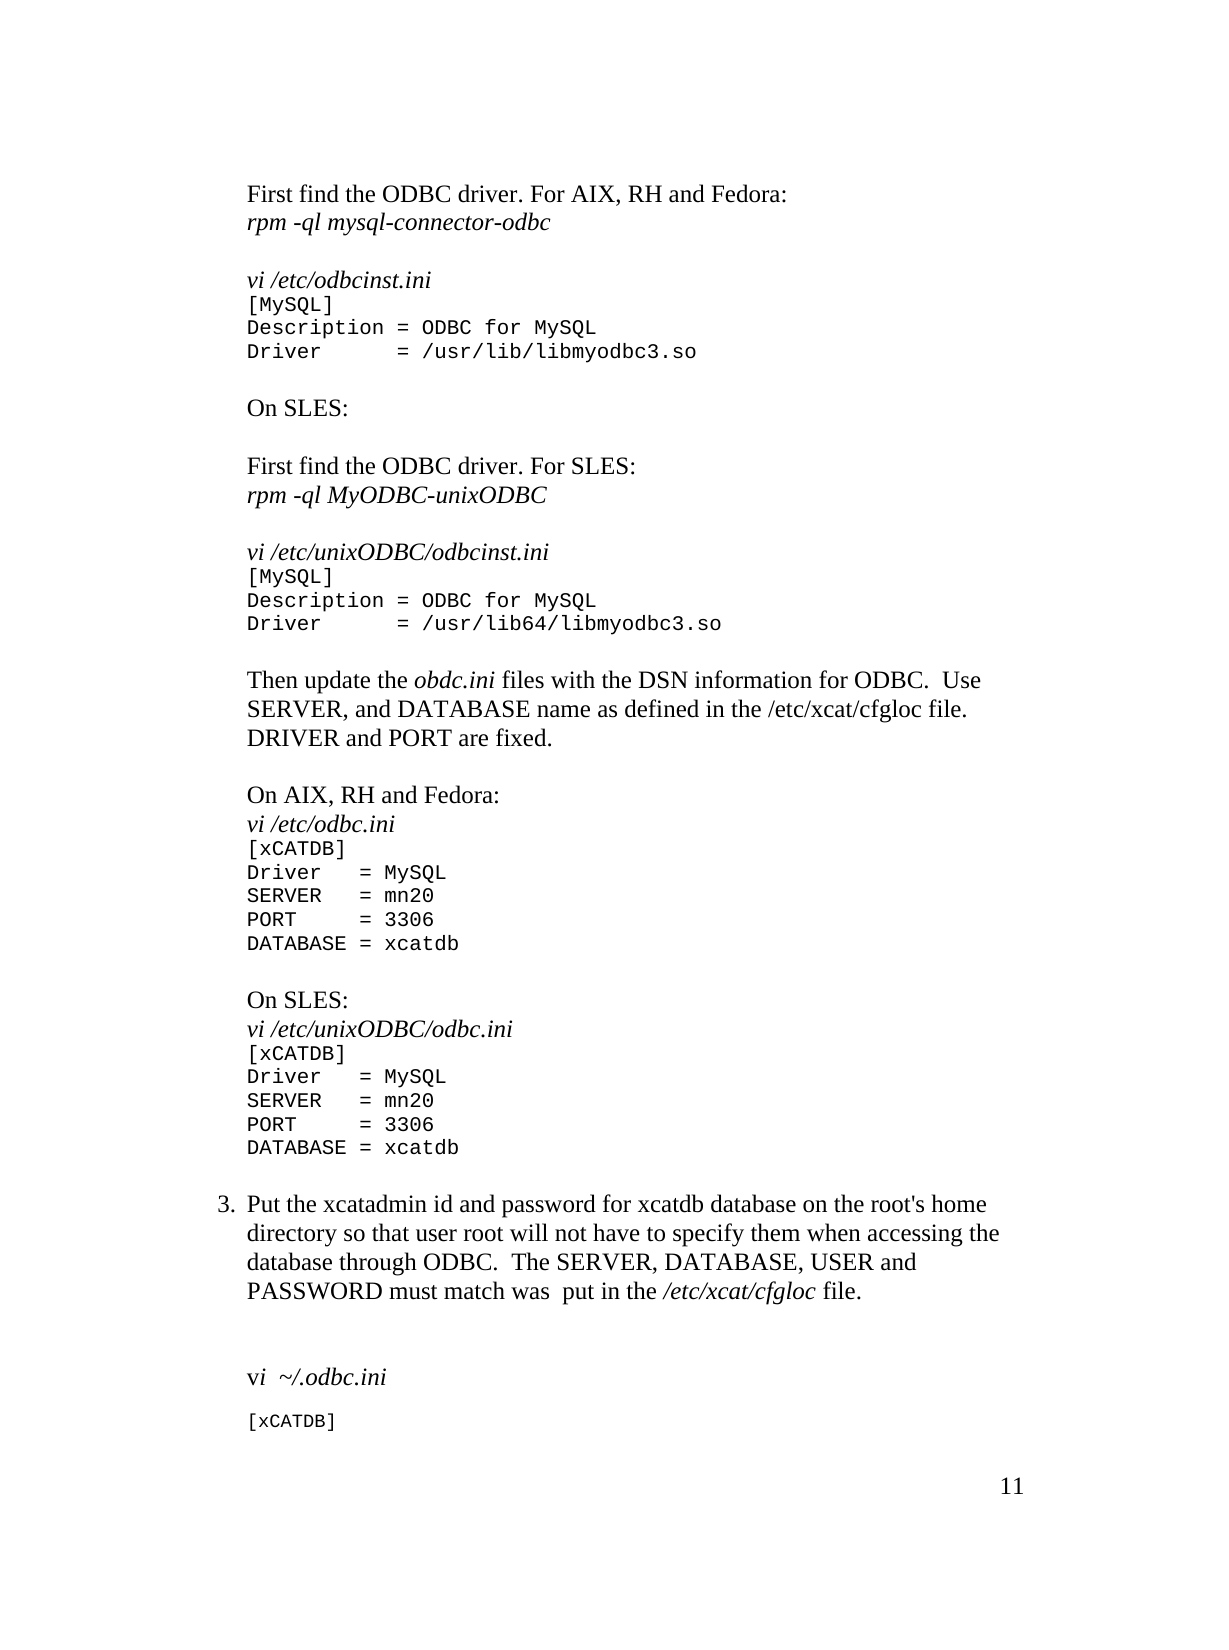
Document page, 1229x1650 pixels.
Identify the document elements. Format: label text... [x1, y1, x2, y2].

list [xCATDB] Driver = MySQL SERVER = mn20 PORT = 3306 DATABASE = xcatdb On SLES: vi /etc/unixODBC/odbc.ini [xCATDB] Driver = MySQL SERVER = mn20 PORT = 3306 DATABASE = xcatdb [217, 838, 1041, 1189]
list First find the ODBC driver. For SLES: rpm -ql MyODBC-unixODBC vi /etc/unixODBC/odbcinst.ini [MySQL] Description = ODBC for MySQL Driver = /usr/lib64/libmyodbc3.so Then update the obdc.ini files with the DSN information for ODBC. Use SERVER, and DATABASE name as defined in the /etc/xcat/cfgloc file. DRIVER and PORT are fixed. On AIX, RH and Fedora: vi /etc/odbc.ini [217, 451, 1041, 838]
list [xCATDB] [217, 1391, 1041, 1433]
list Put the xcatadmin id and password for xcatdb database on the root's home directory so that user root will not have to specify them when accessing the database through ODBC. The SERVER, DATABASE, USER and PASSWORD must match was put in the /etc/xcat/cfgloc file. vi ~/.odbc.ini [217, 1189, 1041, 1391]
list First find the ODBC driver. For AIX, RH and Fedora: rpm -ql mysql-connector-odbc vi /etc/odbcinst.ini [MySQL] Description = ODBC for MySQL Driver = /usr/lib/libmyodbc3.so On SLES: [217, 179, 1041, 422]
